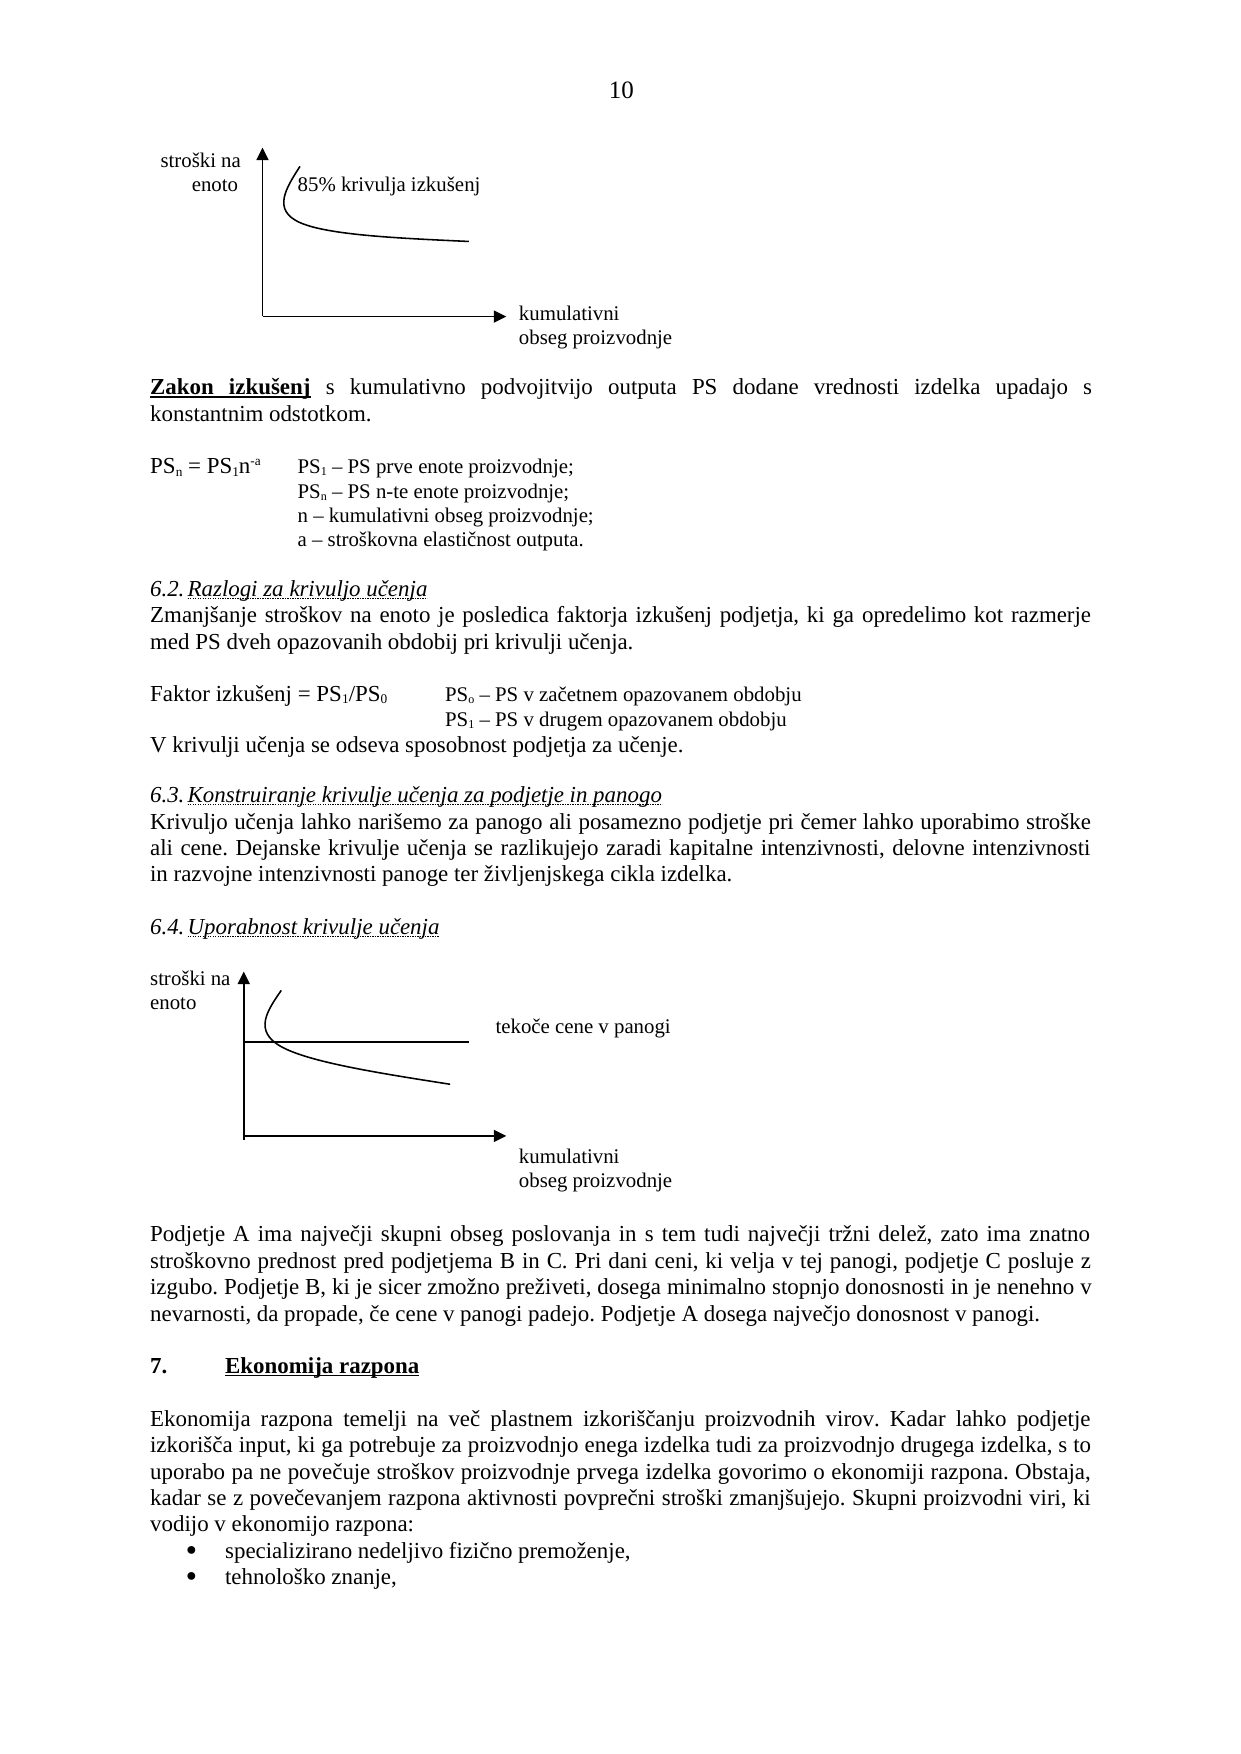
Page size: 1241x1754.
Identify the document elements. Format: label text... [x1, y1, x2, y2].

list Razlogi za krivuljo učenja [150, 575, 1093, 601]
text V krivulji učenja se odseva sposobnost podjetja za učenje. [150, 731, 1093, 757]
text [245, 1014, 268, 1038]
text stroški na [150, 148, 262, 172]
list specializirano nedeljivo fizično premoženje, [187, 1537, 1093, 1563]
text [263, 148, 1093, 172]
text n – kumulativni obseg proizvodnje; [150, 503, 1093, 527]
list tehnološko znanje, [187, 1563, 1093, 1589]
text Ekonomija razpona temelji na več plastnem izkoriščanju proizvodnih virov. Kadar lahko podjetje izkorišča input, ki ga potrebuje za proizvodnjo enega izdelka tudi za proizvodnjo drugega izdelka, s to uporabo pa ne povečuje stroškov proizvodnje prvega izdelka govorimo o ekonomiji razpona. Obstaja, kadar se z povečevanjem razpona aktivnosti povprečni stroški zmanjšujejo. Skupni proizvodni viri, ki vodijo v ekonomijo razpona: [150, 1405, 1093, 1537]
text Krivuljo učenja lahko narišemo za panogo ali posamezno podjetje pri čemer lahko uporabimo stroške ali cene. Dejanske krivulje učenja se razlikujejo zaradi kapitalne intenzivnosti, delovne intenzivnosti in razvojne intenzivnosti panoge ter življenjskega cikla izdelka. [150, 808, 1093, 887]
text kumulativni [150, 301, 1093, 325]
text [150, 1014, 243, 1038]
text a – stroškovna elastičnost outputa. [150, 527, 1093, 551]
text kumulativni [445, 1144, 1093, 1168]
text PSn – PS n-te enote proizvodnje; [150, 479, 1093, 503]
text Zmanjšanje stroškov na enoto je posledica faktorja izkušenj podjetja, ki ga opredelimo kot razmerje med PS dveh opazovanih obdobij pri krivulji učenja. [150, 601, 1093, 654]
text obseg proizvodnje [150, 1168, 1093, 1192]
text enoto [150, 172, 262, 196]
text [269, 990, 1093, 1014]
text [245, 990, 279, 1014]
text Zakon izkušenj s kumulativno podvojitvijo outputa PS dodane vrednosti izdelka upadajo s konstantnim odstotkom. [150, 373, 1093, 426]
text enoto [150, 990, 243, 1014]
text Podjetje A ima največji skupni obseg poslovanja in s tem tudi največji tržni delež, zato ima znatno stroškovno prednost pred podjetjema B in C. Pri dani ceni, ki velja v tej panogi, podjetje C posluje z izgubo. Podjetje B, ki je sicer zmožno preživeti, dosega minimalno stopnjo donosnosti in je nenehno v nevarnosti, da propade, če cene v panogi padejo. Podjetje A dosega največjo donosnost v panogi. [150, 1221, 1093, 1326]
text obseg proizvodnje [150, 325, 1093, 349]
text stroški na [150, 966, 1093, 990]
text [263, 172, 294, 196]
text 85% krivulja izkušenj [286, 172, 1093, 196]
text PSn = PS1n-a PS1 – PS prve enote proizvodnje; [150, 452, 1093, 479]
text Faktor izkušenj = PS1/PS0 PSo – PS v začetnem opazovanem obdobju [150, 681, 1093, 707]
list Uporabnost krivulje učenja [150, 913, 1093, 939]
list Ekonomija razpona [150, 1352, 1093, 1379]
text tekoče cene v panogi [266, 1014, 1093, 1038]
text PS1 – PS v drugem opazovanem obdobju [150, 707, 1093, 731]
list Konstruiranje krivulje učenja za podjetje in panogo [150, 781, 1093, 808]
